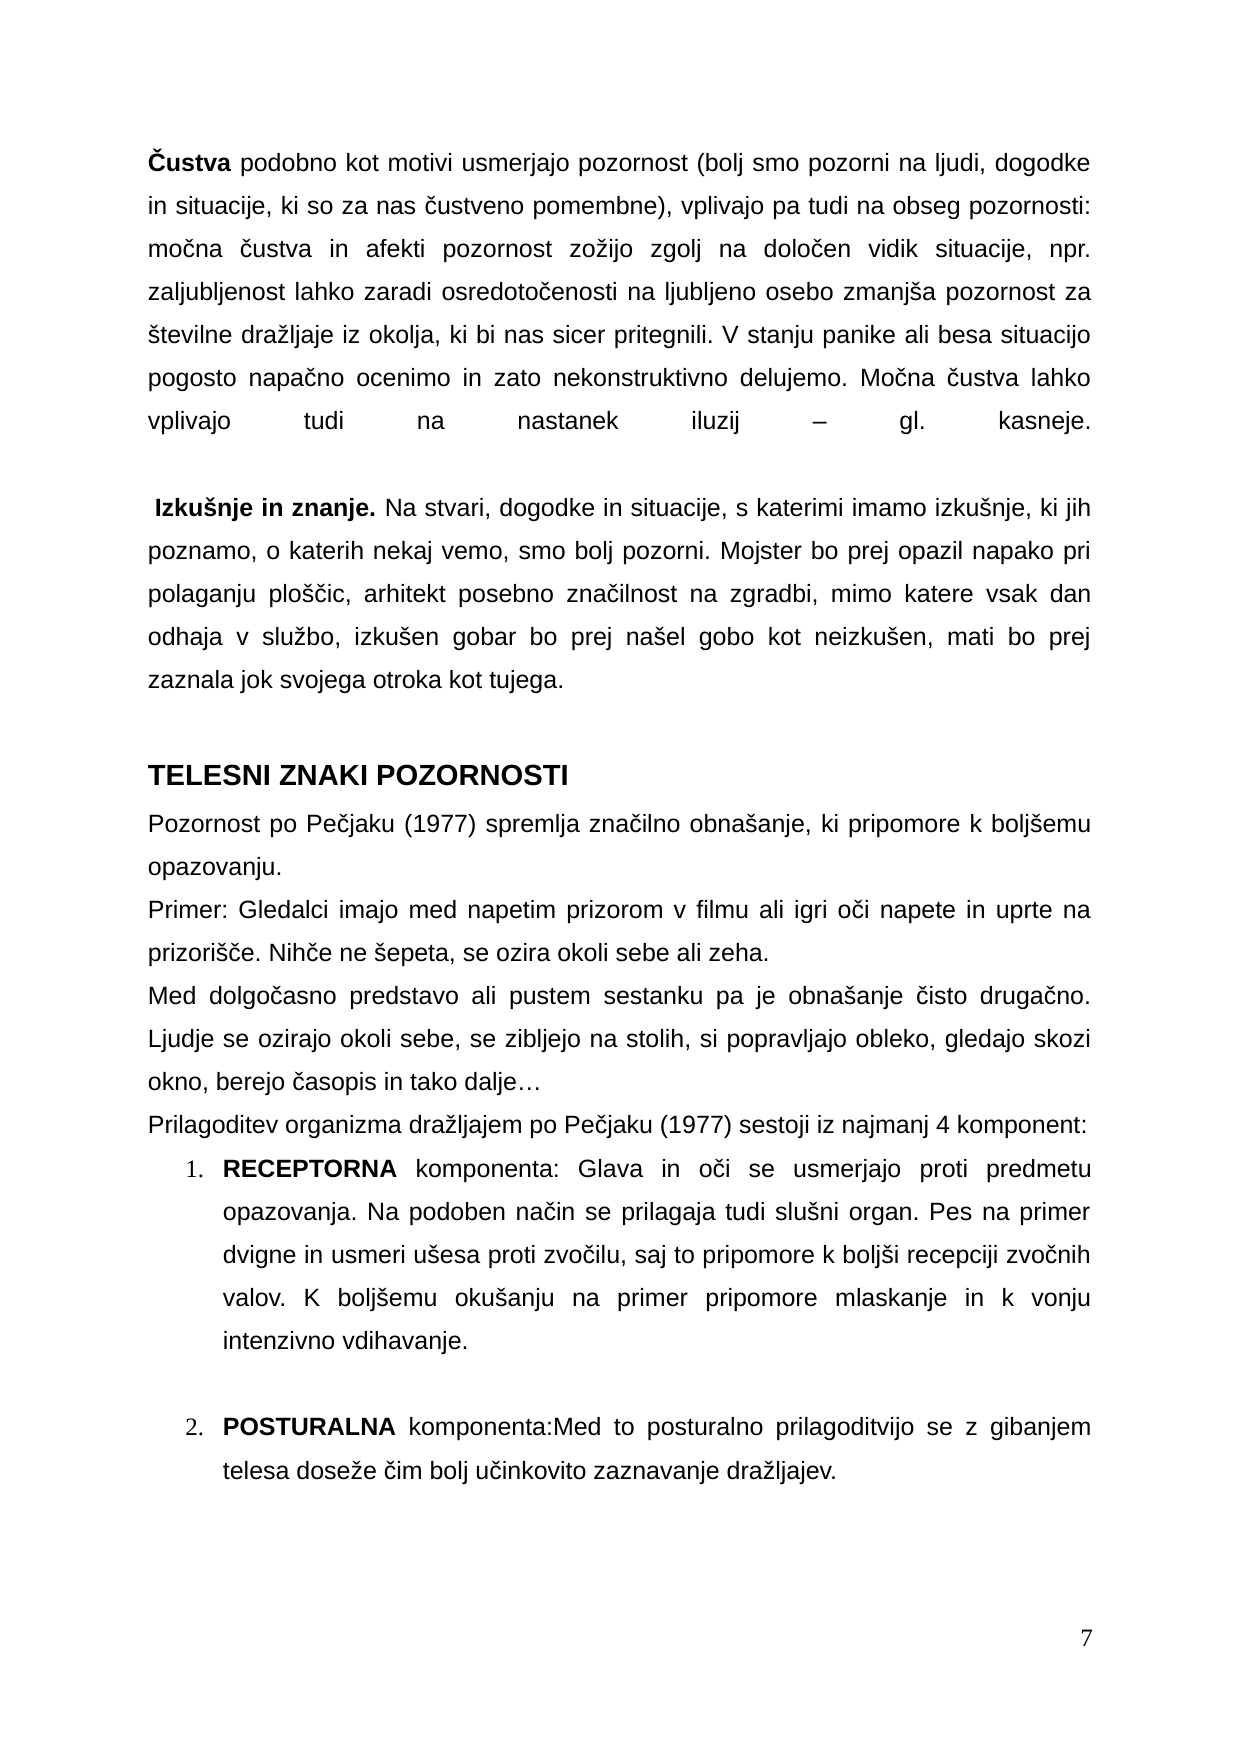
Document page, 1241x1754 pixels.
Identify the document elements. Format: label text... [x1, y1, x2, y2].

text Med dolgočasno predstavo ali pustem sestanku pa je obnašanje čisto drugačno. Ljudje se ozirajo okoli sebe, se zibljejo na stolih, si popravljajo obleko, gledajo skozi okno, berejo časopis in tako dalje… [148, 981, 1093, 1096]
list RECEPTORNA komponenta: Glava in oči se usmerjajo proti predmetu opazovanja. Na podoben način se prilagaja tudi slušni organ. Pes na primer dvigne in usmeri ušesa proti zvočilu, saj to pripomore k boljši recepciji zvočnih valov. K boljšemu okušanju na primer pripomore mlaskanje in k vonju intenzivno vdihavanje. [185, 1153, 1093, 1355]
text Prilagoditev organizma dražljajem po Pečjaku (1977) sestoji iz najmanj 4 komponent: [148, 1110, 1093, 1139]
subtitle TELESNI ZNAKI POZORNOSTI [148, 758, 1093, 792]
text Primer: Gledalci imajo med napetim prizorom v filmu ali igri oči napete in uprte na prizorišče. Nihče ne šepeta, se ozira okoli sebe ali zeha. [148, 895, 1093, 967]
text Pozornost po Pečjaku (1977) spremlja značilno obnašanje, ki pripomore k boljšemu opazovanju. [148, 808, 1093, 880]
text Čustva podobno kot motivi usmerjajo pozornost (bolj smo pozorni na ljudi, dogodke in situacije, ki so za nas čustveno pomembne), vplivajo pa tudi na obseg pozornosti: močna čustva in afekti pozornost zožijo zgolj na določen vidik situacije, npr. zaljubljenost lahko zaradi osredotočenosti na ljubljeno osebo zmanjša pozornost za številne dražljaje iz okolja, ki bi nas sicer pritegnili. V stanju panike ali besa situacijo pogosto napačno ocenimo in zato nekonstruktivno delujemo. Močna čustva lahko vplivajo tudi na nastanek iluzij – gl. kasneje. Izkušnje in znanje. Na stvari, dogodke in situacije, s katerimi imamo izkušnje, ki jih poznamo, o katerih nekaj vemo, smo bolj pozorni. Mojster bo prej opazil napako pri polaganju ploščic, arhitekt posebno značilnost na zgradbi, mimo katere vsak dan odhaja v službo, izkušen gobar bo prej našel gobo kot neizkušen, mati bo prej zaznala jok svojega otroka kot tujega. [148, 148, 1093, 694]
list POSTURALNA komponenta:Med to posturalno prilagoditvijo se z gibanjem telesa doseže čim bolj učinkovito zaznavanje dražljajev. [185, 1412, 1093, 1484]
